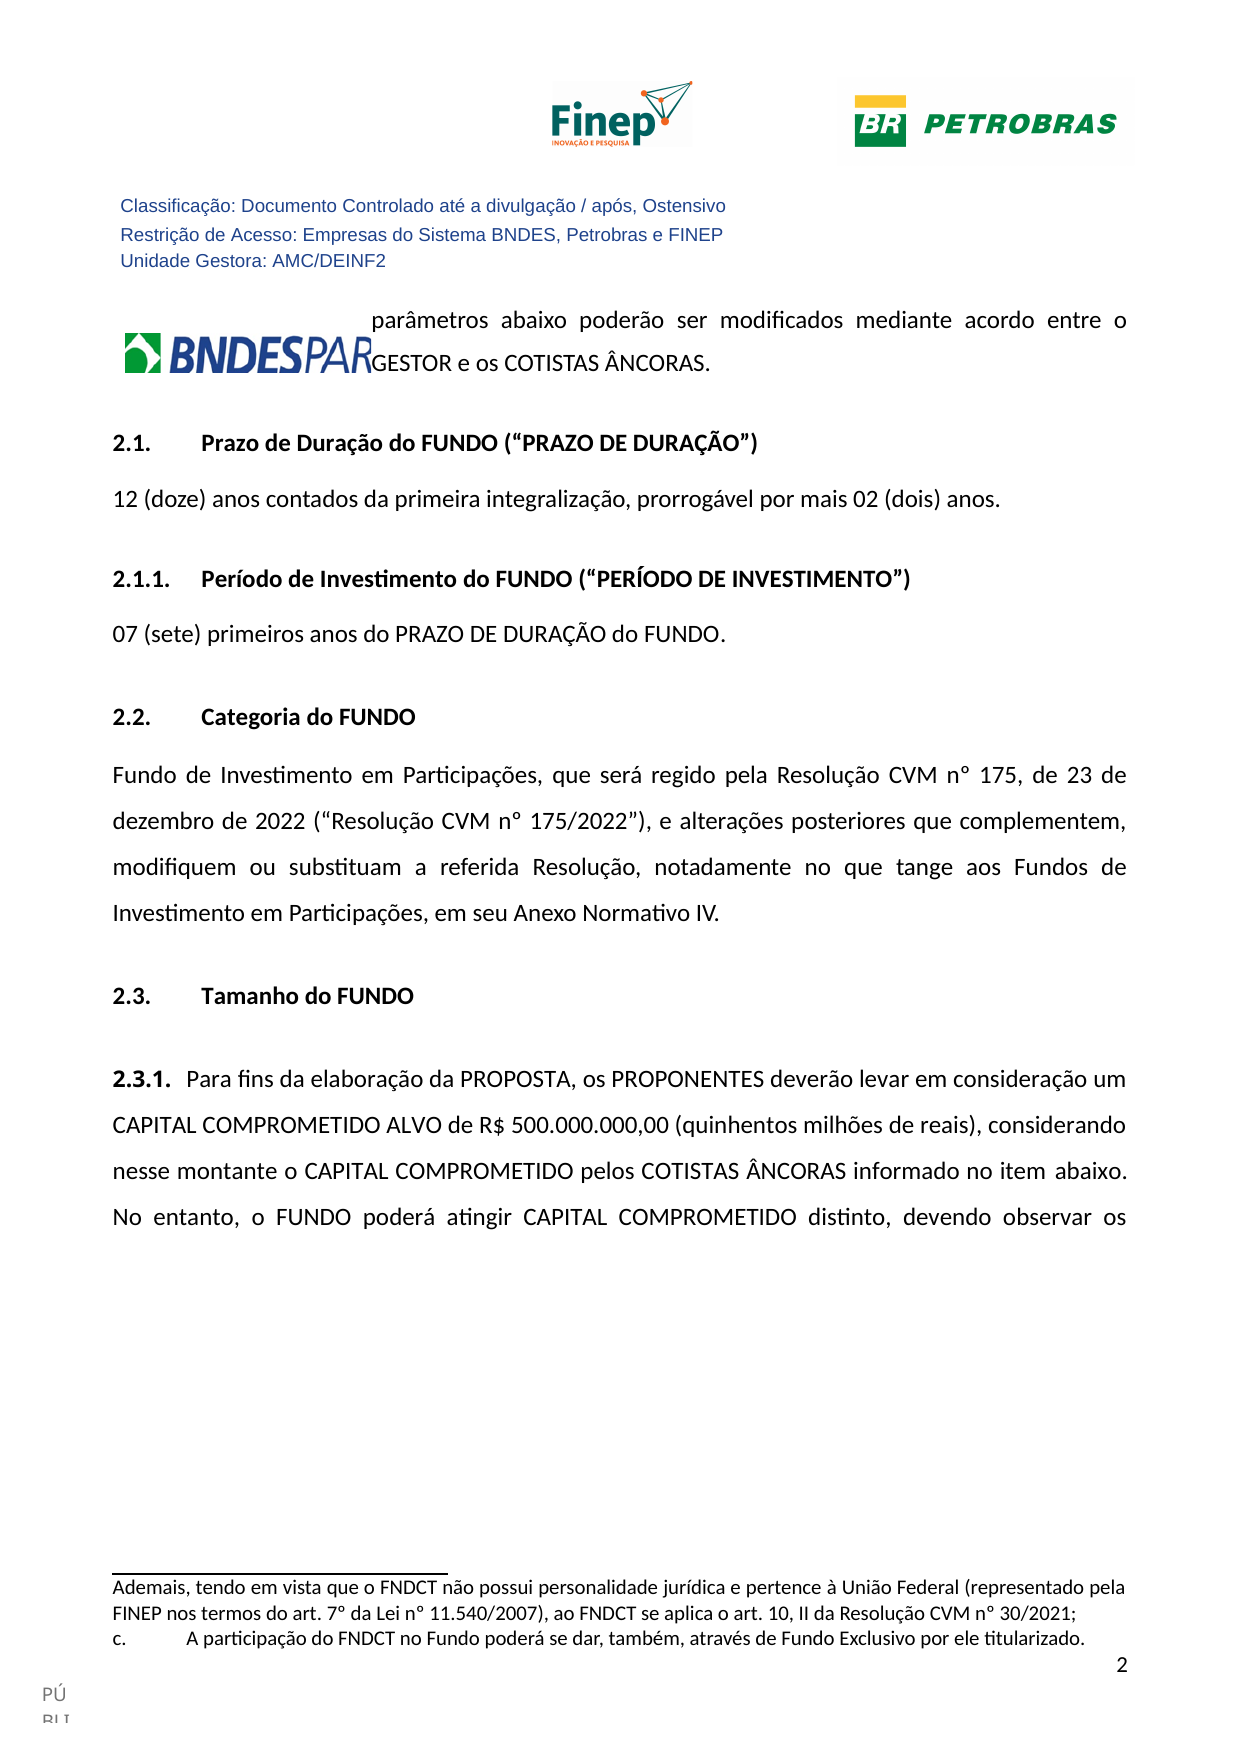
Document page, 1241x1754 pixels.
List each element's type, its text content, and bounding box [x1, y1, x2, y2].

text 12 (doze) anos contados da primeira integralização, prorrogável por mais 02 (dois) anos. [112, 483, 1128, 513]
text 07 (sete) primeiros anos do PRAZO DE DURAÇÃO do FUNDO. [112, 618, 1128, 649]
text parâmetros abaixo poderão ser modificados mediante acordo entre o GESTOR e os COTISTAS ÂNCORAS. [112, 304, 1128, 378]
list Para fins da elaboração da PROPOSTA, os PROPONENTES deverão levar em consideração um CAPITAL COMPROMETIDO ALVO de R$ 500.000.000,00 (quinhentos milhões de reais), considerando nesse montante o CAPITAL COMPROMETIDO pelos COTISTAS ÂNCORAS informado no item 2.4 abaixo. No entanto, o FUNDO poderá atingir CAPITAL COMPROMETIDO distinto, devendo observar os cenários descritos no item 2.10.1. [112, 1063, 1128, 1232]
text Fundo de Investimento em Participações, que será regido pela Resolução CVM nº 175, de 23 de dezembro de 2022 (“Resolução CVM nº 175/2022”), e alterações posteriores que complementem, modifiquem ou substituam a referida Resolução, notadamente no que tange aos Fundos de Investimento em Participações, em seu Anexo Normativo IV. [112, 759, 1128, 927]
list Período de Investimento do FUNDO (“PERÍODO DE INVESTIMENTO”) [112, 563, 1128, 593]
list Prazo de Duração do FUNDO (“PRAZO DE DURAÇÃO”) [112, 427, 1128, 458]
text c. A participação do FNDCT no Fundo poderá se dar, também, através de Fundo Exclusivo por ele titularizado. [112, 1625, 1128, 1651]
list Tamanho do FUNDO [112, 980, 1128, 1011]
list Categoria do FUNDO [112, 701, 1128, 732]
text Ademais, tendo em vista que o FNDCT não possui personalidade jurídica e pertence à União Federal (representado pela FINEP nos termos do art. 7º da Lei nº 11.540/2007), ao FNDCT se aplica o art. 10, II da Resolução CVM nº 30/2021; [112, 1574, 1128, 1625]
